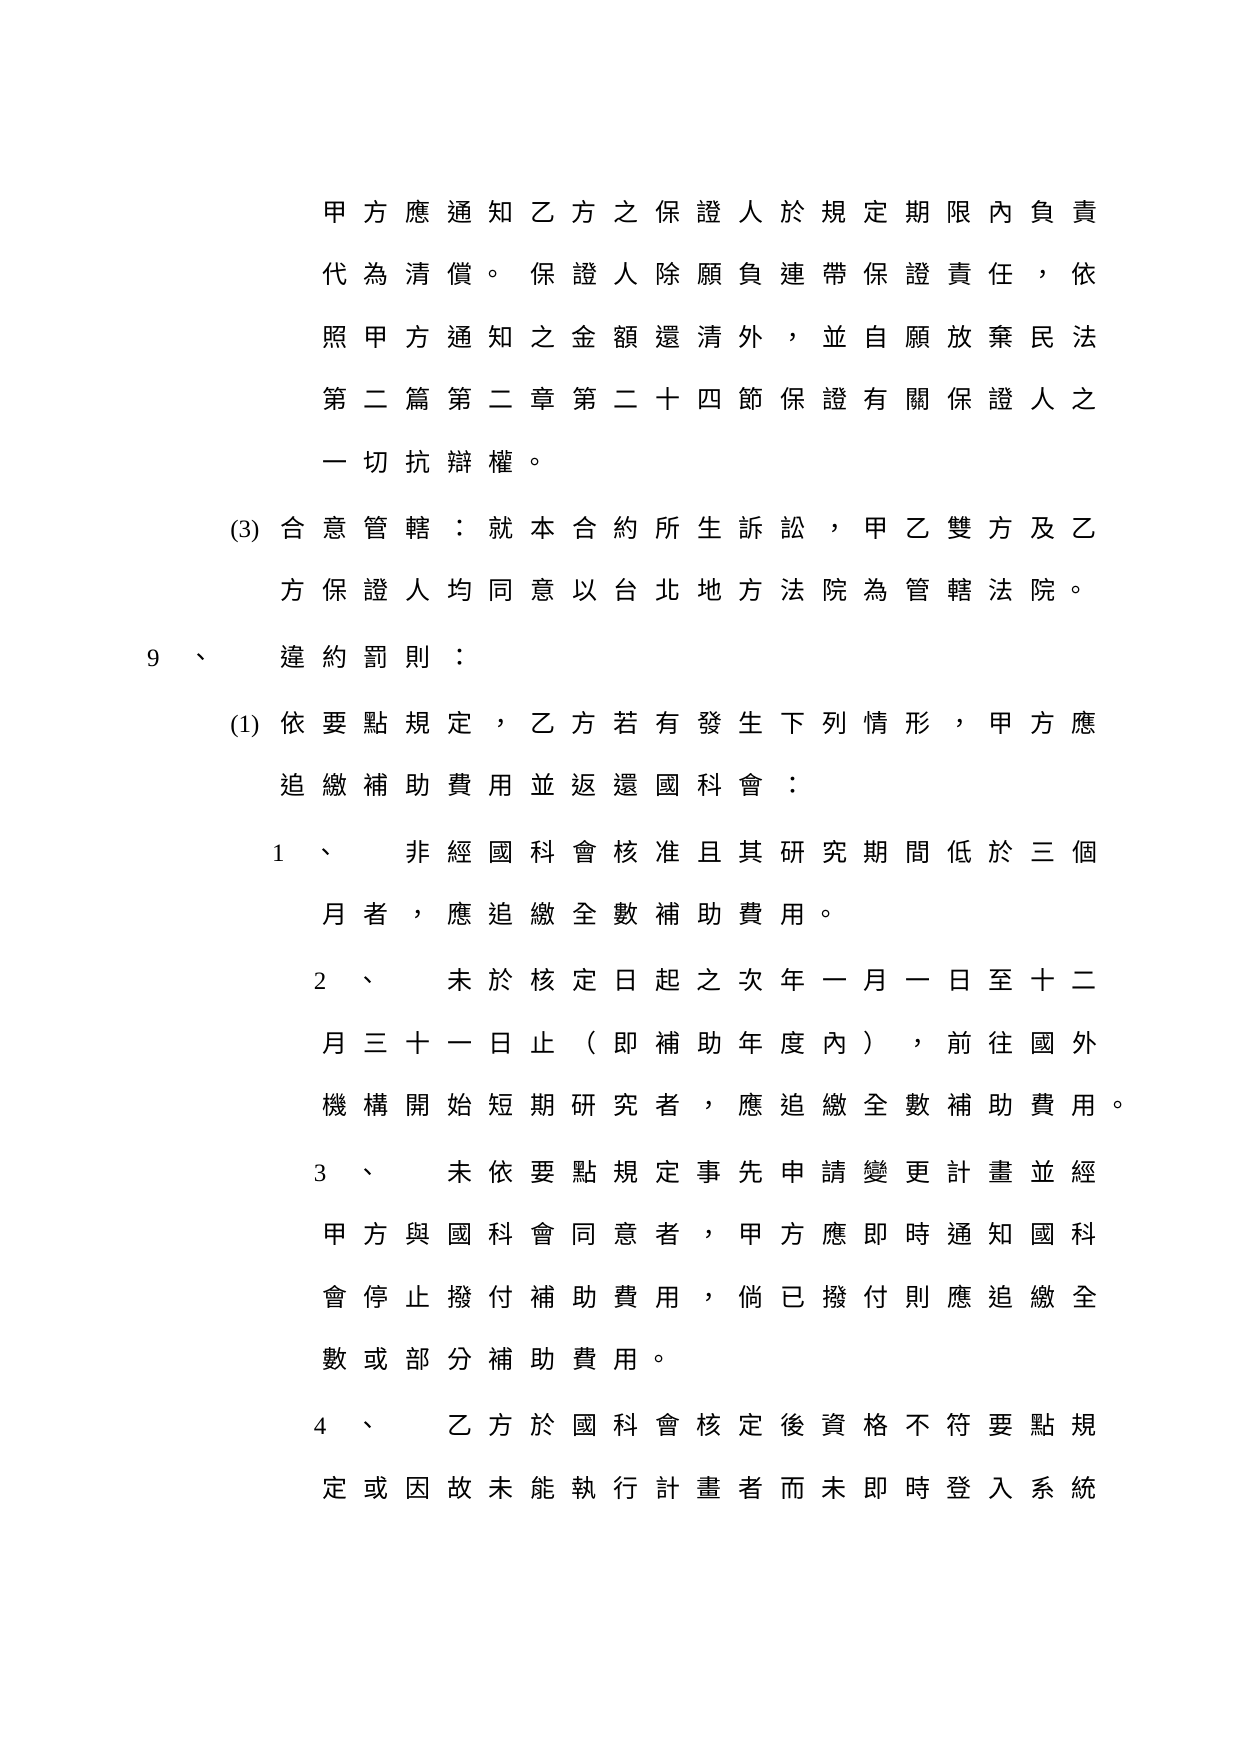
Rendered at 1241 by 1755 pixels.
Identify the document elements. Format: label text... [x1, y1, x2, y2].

list 乙方於國科會核定後資格不符要點規定或因故未能執行計畫者而未即時登入系統 [280, 1382, 1105, 1507]
list 未依要點規定事先申請變更計畫並經甲方與國科會同意者，甲方應即時通知國科會停止撥付補助費用，倘已撥付則應追繳全數或部分補助費用。 [280, 1128, 1105, 1378]
list 未於核定日起之次年一月一日至十二月三十一日止（即補助年度內），前往國外機構開始短期研究者，應追繳全數補助費用。 [280, 937, 1105, 1125]
list 違約罰則： [147, 613, 1105, 676]
list 非經國科會核准且其研究期間低於三個月者，應追繳全數補助費用。 [243, 808, 1105, 933]
list 依要點規定，乙方若有發生下列情形，甲方應追繳補助費用並返還國科會： [197, 680, 1105, 805]
list 合意管轄：就本合約所生訴訟，甲乙雙方及乙方保證人均同意以台北地方法院為管轄法院。 [197, 485, 1105, 610]
list 違約代償：乙方如有違約行為，而未能履行違約罰則且甲方未能執行違約扣繳時，甲方應通知乙方之保證人於規定期限內負責代為清償。保證人除願負連帶保證責任，依照甲方通知之金額還清外，並自願放棄民法第二篇第二章第二十四節保證有關保證人之一切抗辯權。 [280, 168, 1105, 481]
